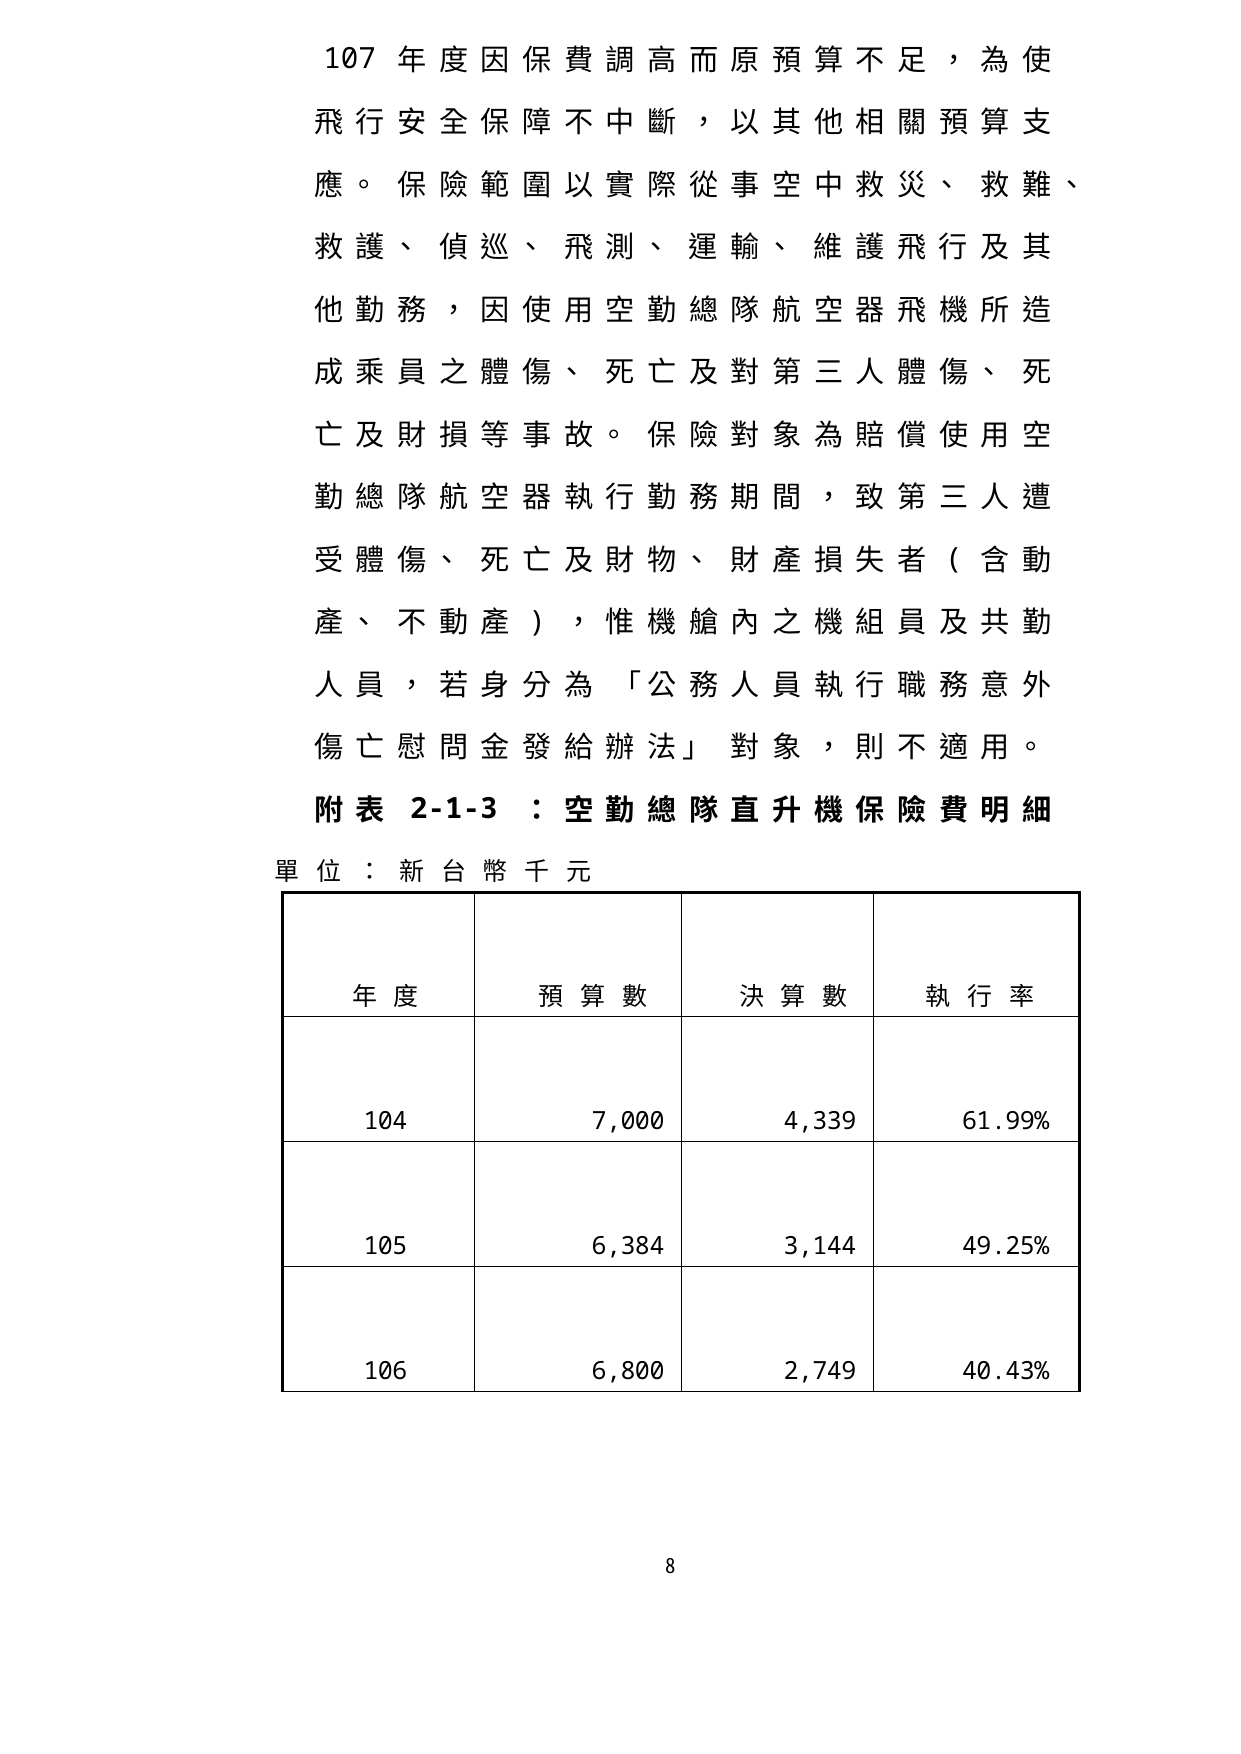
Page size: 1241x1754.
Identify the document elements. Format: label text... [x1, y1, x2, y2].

table_header 年度 [284, 894, 474, 1016]
table_cell 104 [284, 1017, 474, 1141]
table_header 執行率 [874, 894, 1078, 1016]
table_header 決算數 [682, 894, 873, 1016]
text 經查空勤總隊104年度至106年度「直升機第三人意外責任」保險採購案，承攬廠商為第一產物保險股份有限公司，107及108年承攬廠商為富邦產物保險股份有限公司。104年度至106年度保險採購案，因航空保險特殊性質，於保險期限不可中斷外，其採購案預算金額、歷史成交價位及市場行情，預算執行尚稱良好。惟107年度及108年度保險採購案，囿於國際航空保險市場保費逐年下跌，市場呈現疲軟狀態，在損失攀升情況下，國際保費無相應增長，致國際航空再保公司持續虧損，加上國際航空飛安事件不斷發生，航空險年平均損失，理賠金額亦高出保費，致107年度因保費調高而原預算不足，為使飛行安全保障不中斷，以其他相關預算支應。保險範圍以實際從事空中救災、救難、救護、偵巡、飛測、運輸、維護飛行及其他勤務，因使用空勤總隊航空器飛機所造成乘員之體傷、死亡及對第三人體傷、死亡及財損等事故。保險對象為賠償使用空勤總隊航空器執行勤務期間，致第三人遭受體傷、死亡及財物、財產損失者(含動產、不動產)，惟機艙內之機組員及共勤人員，若身分為「公務人員執行職務意外傷亡慰問金發給辦法」對象，則不適用。 [271, 16, 1058, 766]
table_cell 2,749 [682, 1267, 873, 1391]
table_cell 106 [284, 1267, 474, 1391]
table_cell 7,000 [475, 1017, 681, 1141]
table_cell 105 [284, 1142, 474, 1266]
table_cell 3,144 [682, 1142, 873, 1266]
table_cell 4,339 [682, 1017, 873, 1141]
table_cell 40.43% [874, 1267, 1078, 1391]
text 附表2-1-3：空勤總隊直升機保險費明細 單位：新台幣千元 [241, 766, 1058, 891]
table_header 預算數 [475, 894, 681, 1016]
table_cell 49.25% [874, 1142, 1078, 1266]
table_cell 6,800 [475, 1267, 681, 1391]
table_cell 6,384 [475, 1142, 681, 1266]
table_cell 61.99% [874, 1017, 1078, 1141]
